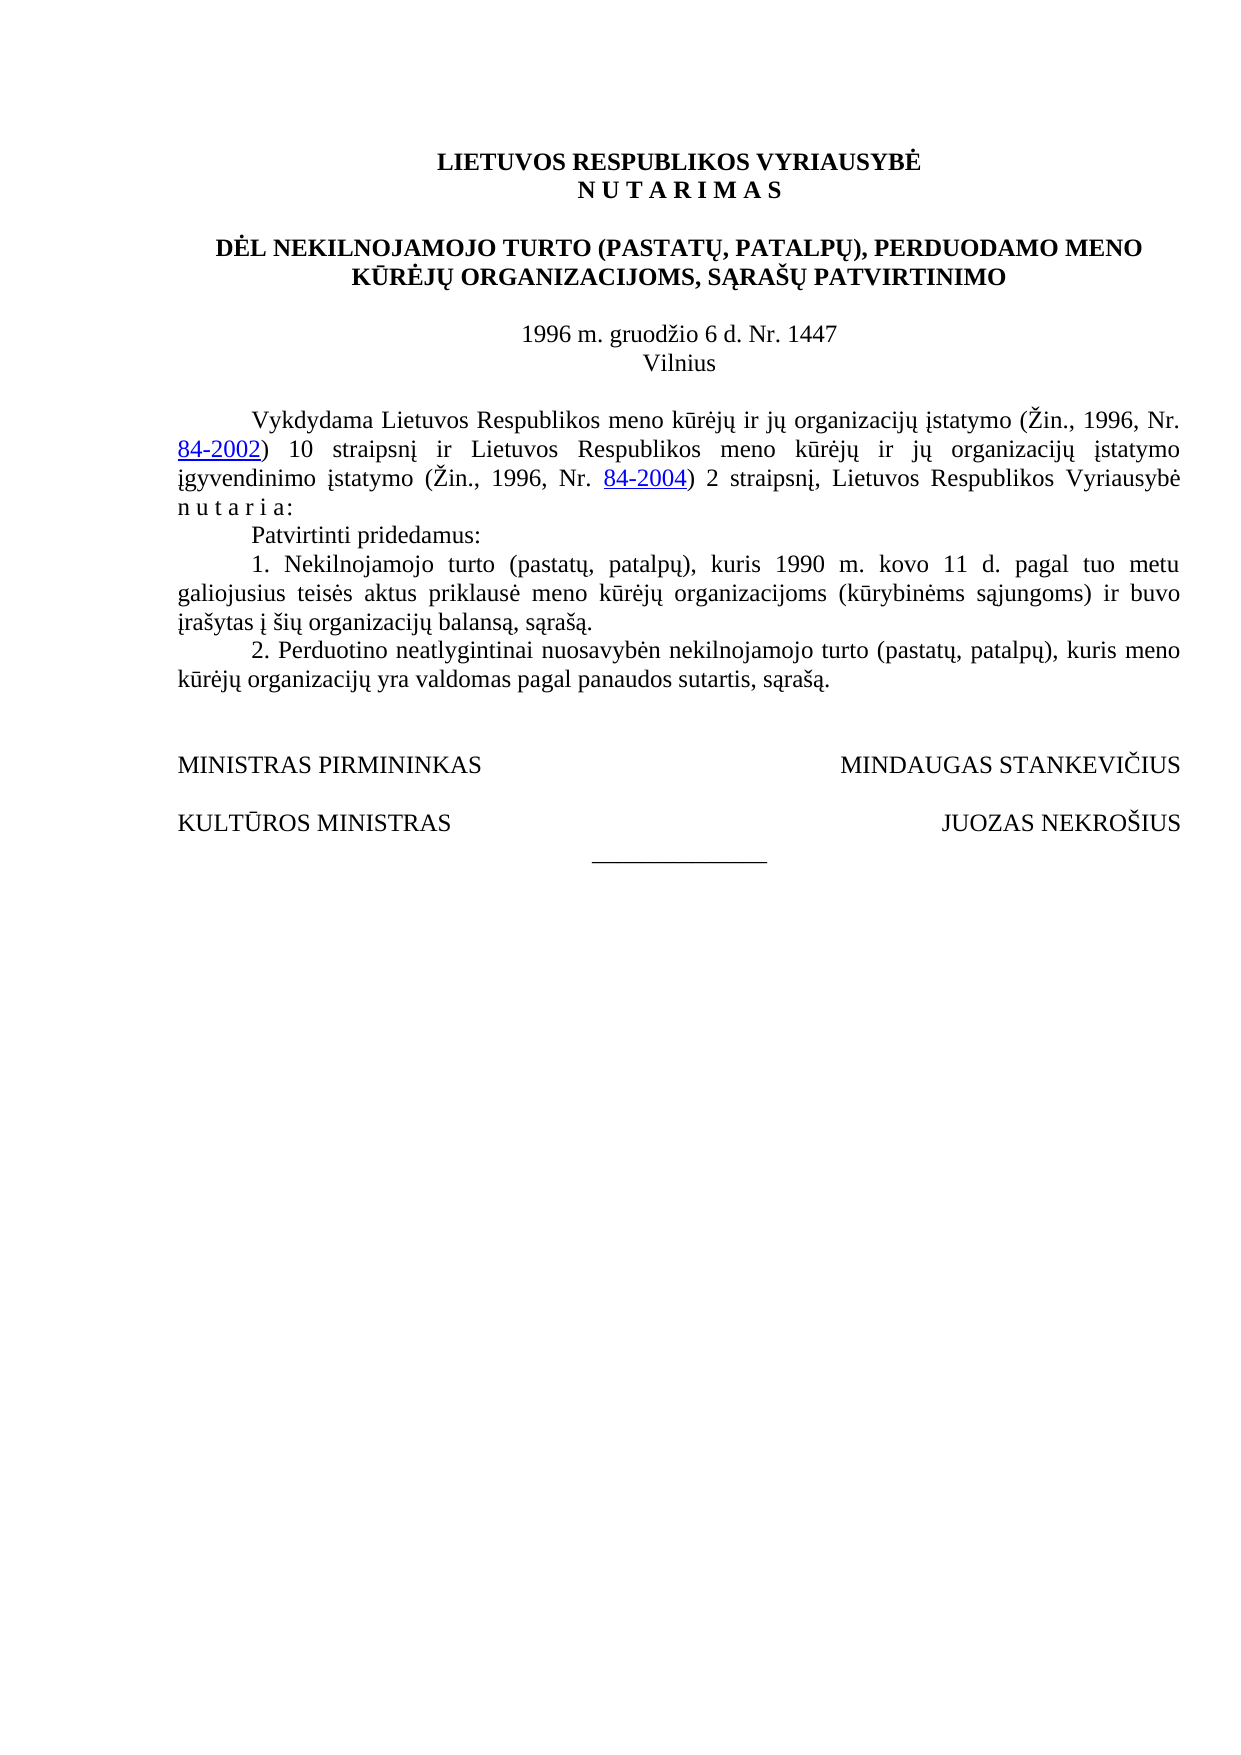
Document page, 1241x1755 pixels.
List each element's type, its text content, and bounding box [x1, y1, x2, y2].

text 2. Perduotino neatlygintinai nuosavybėn nekilnojamojo turto (pastatų, patalpų), kuris meno kūrėjų organizacijų yra valdomas pagal panaudos sutartis, sąrašą. [177, 636, 1181, 693]
text DĖL NEKILNOJAMOJO TURTO (PASTATŲ, PATALPŲ), PERDUODAMO MENO KŪRĖJŲ ORGANIZACIJOMS, SĄRAŠŲ PATVIRTINIMO [177, 233, 1181, 291]
text MINISTRAS PIRMININKAS MINDAUGAS STANKEVIČIUS [177, 751, 1181, 779]
text Vilnius [177, 348, 1181, 377]
text LIETUVOS RESPUBLIKOS VYRIAUSYBĖ [177, 147, 1181, 176]
text KULTŪROS MINISTRAS JUOZAS NEKROŠIUS [177, 808, 1181, 837]
text Patvirtinti pridedamus: [177, 521, 1181, 549]
text 1996 m. gruodžio 6 d. Nr. 1447 [177, 319, 1181, 348]
text N U T A R I M A S [177, 176, 1181, 204]
text ______________ [177, 837, 1181, 866]
text 1. Nekilnojamojo turto (pastatų, patalpų), kuris 1990 m. kovo 11 d. pagal tuo metu galiojusius teisės aktus priklausė meno kūrėjų organizacijoms (kūrybinėms sąjungoms) ir buvo įrašytas į šių organizacijų balansą, sąrašą. [177, 549, 1181, 636]
text Vykdydama Lietuvos Respublikos meno kūrėjų ir jų organizacijų įstatymo (Žin., 1996, Nr. 84-2002) 10 straipsnį ir Lietuvos Respublikos meno kūrėjų ir jų organizacijų įstatymo įgyvendinimo įstatymo (Žin., 1996, Nr. 84-2004) 2 straipsnį, Lietuvos Respublikos Vyriausybė nutaria: [177, 406, 1181, 521]
